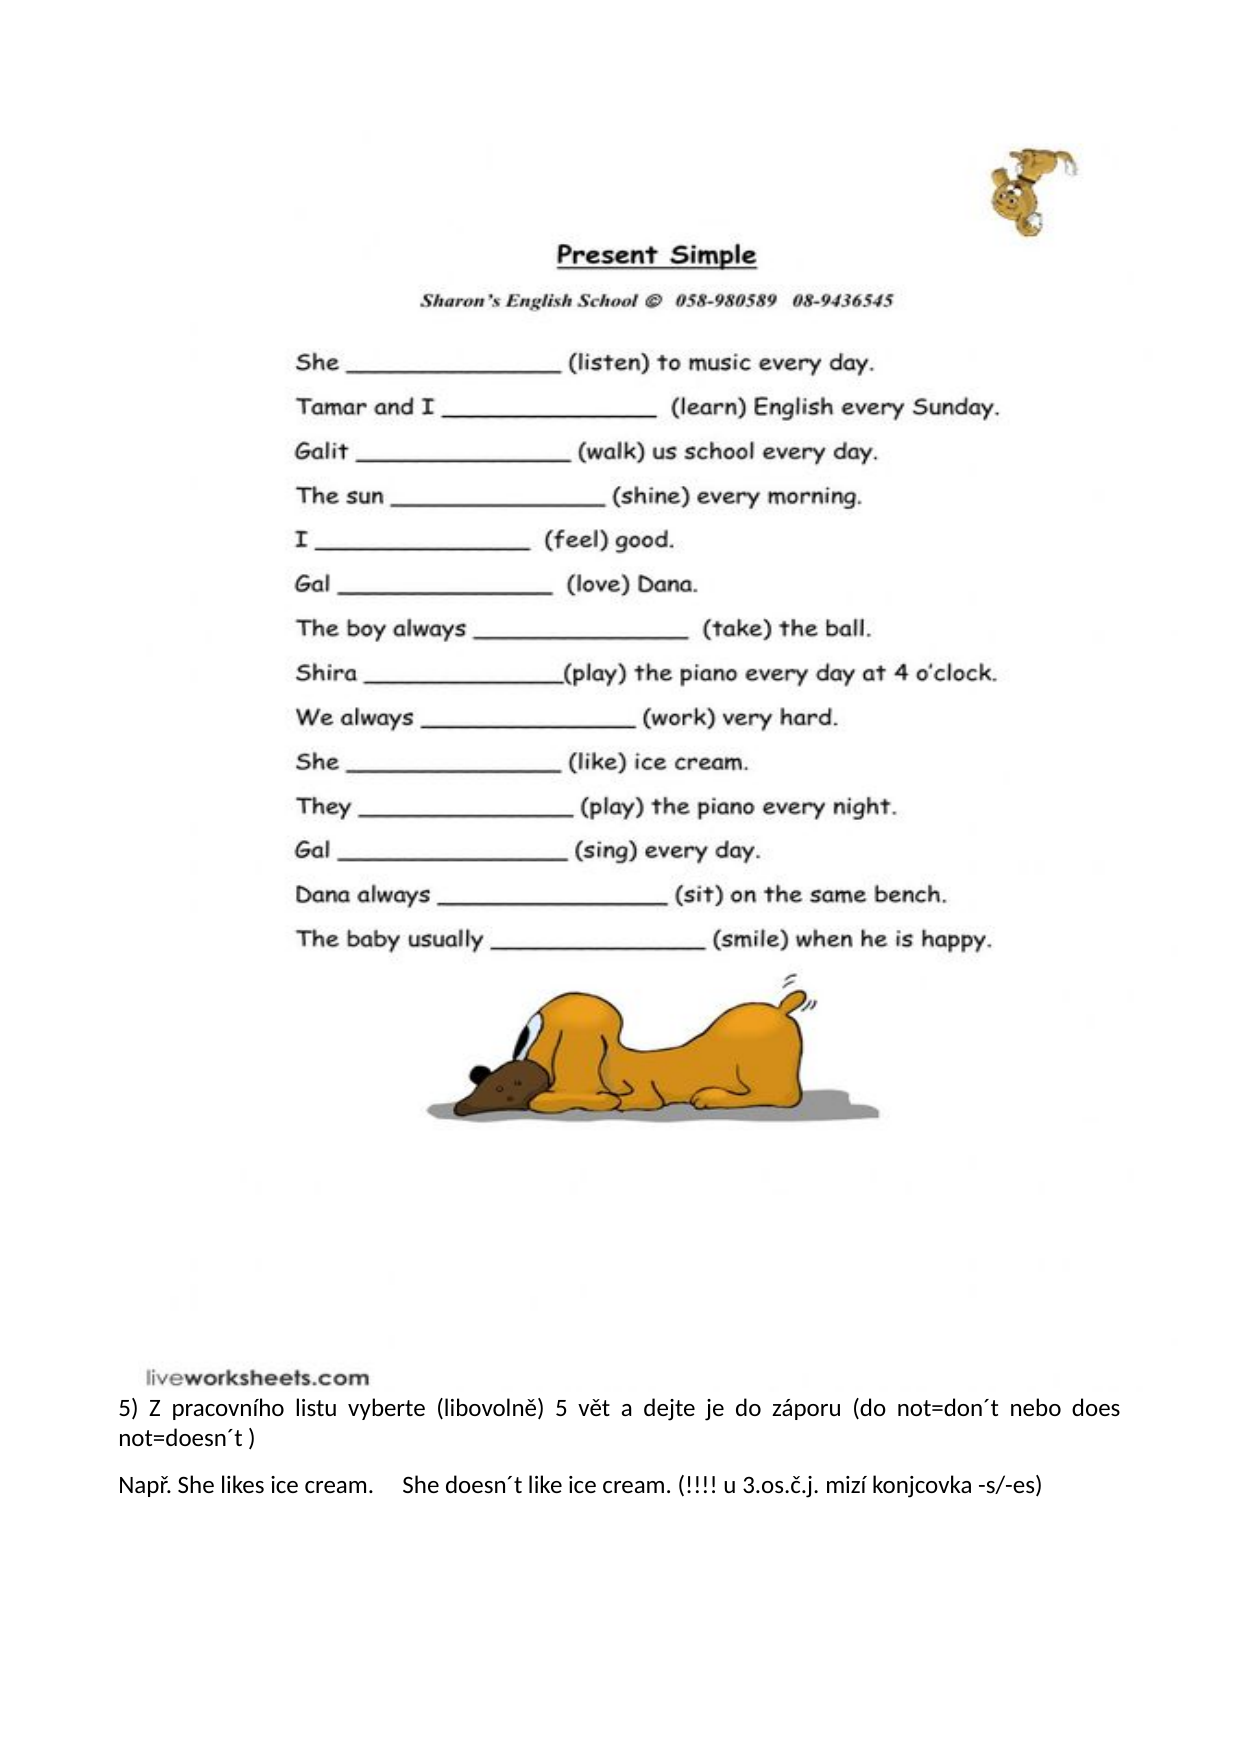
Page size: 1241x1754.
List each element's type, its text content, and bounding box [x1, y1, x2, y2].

text Např. She likes ice cream. She doesn´t like ice cream. (!!!! u 3.os.č.j. mizí konjcovka -s/-es) [118, 1470, 1122, 1500]
text 5) Z pracovního listu vyberte (libovolně) 5 vět a dejte je do záporu (do not=don´t nebo does not=doesn´t ) [118, 118, 1122, 1453]
picture [138, 118, 1178, 1392]
